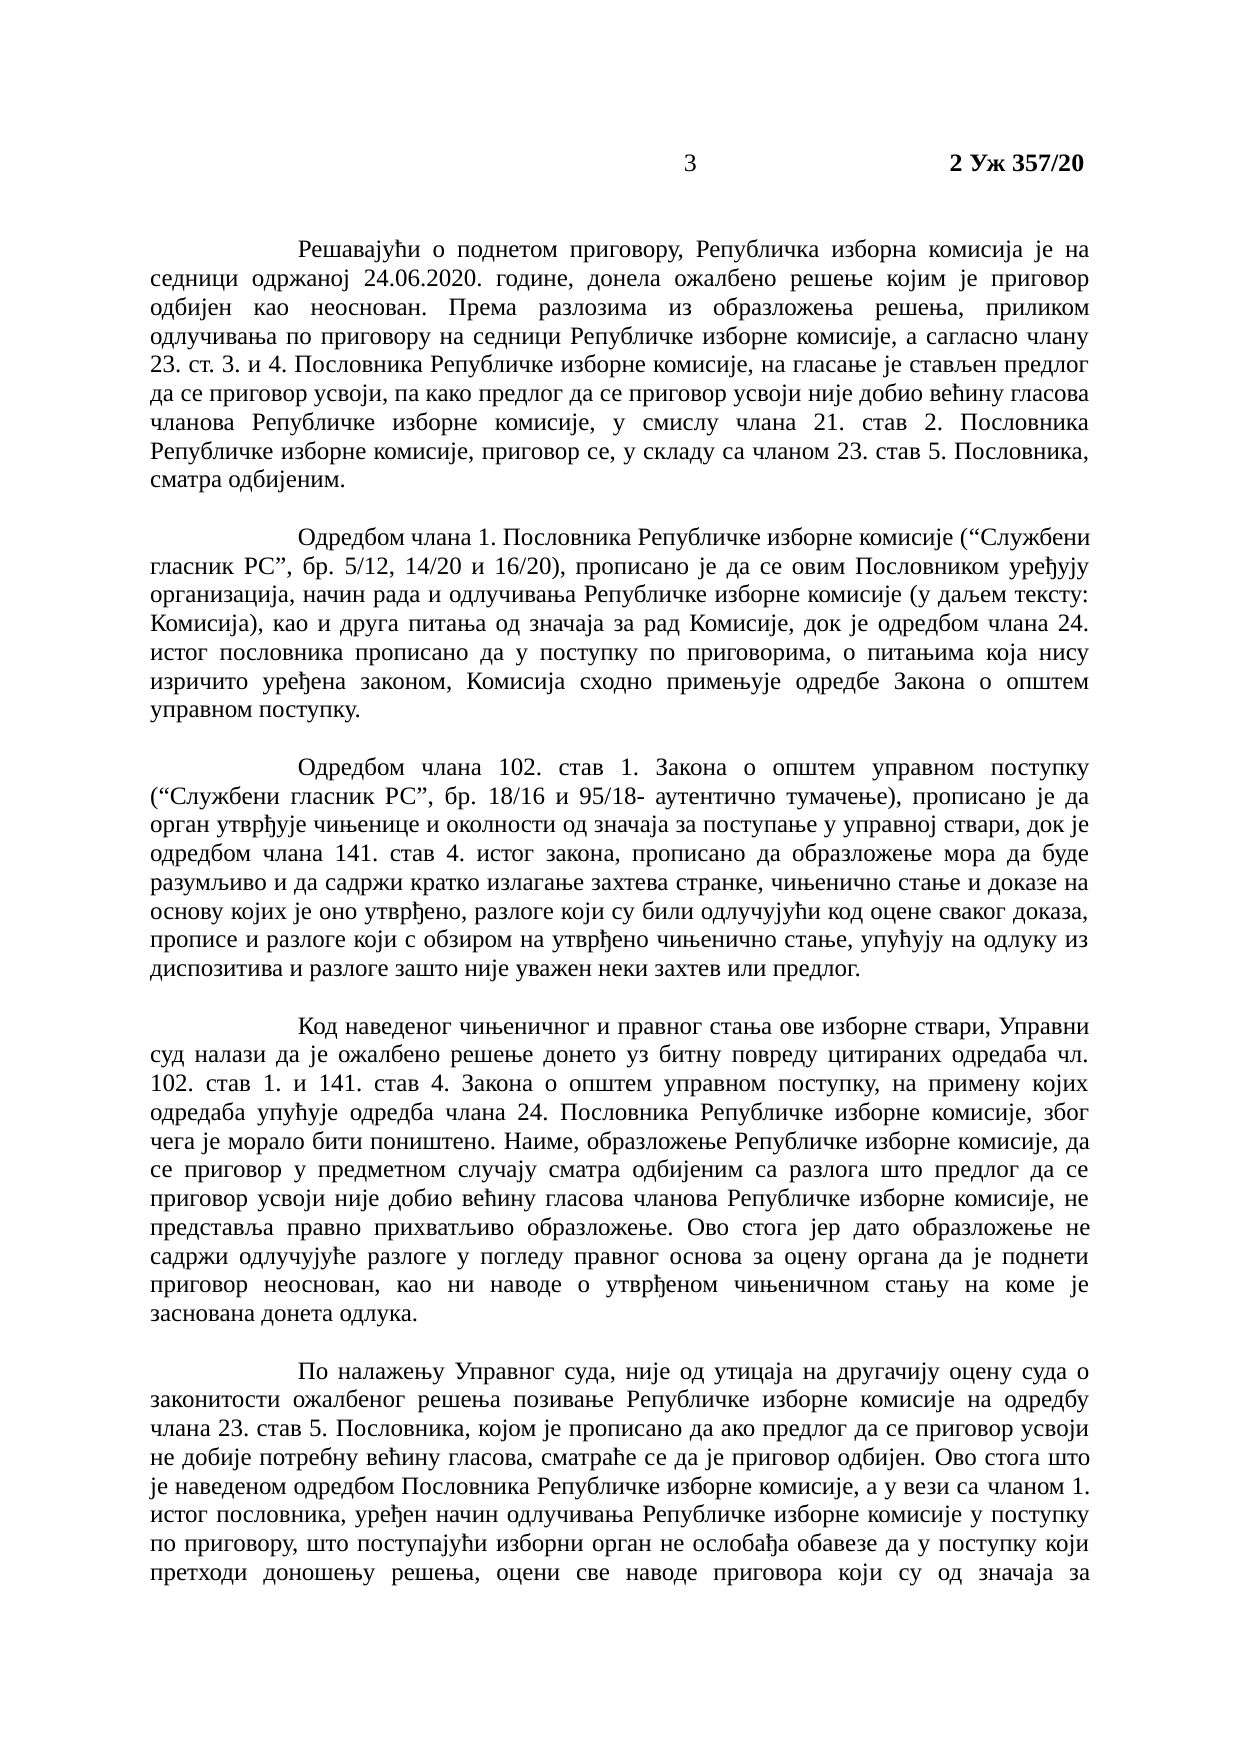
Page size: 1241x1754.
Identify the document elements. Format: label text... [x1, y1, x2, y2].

text Решавајући о поднетом приговору, Републичка изборна комисија је на седници одржаној 24.06.2020. године, донела ожалбено решење којим је приговор одбијен као неоснован. Према разлозима из образложења решења, приликом одлучивања по приговору на седници Републичке изборне комисије, а сагласно члану 23. ст. 3. и 4. Пословника Републичке изборне комисије, на гласање је стављен предлог да се приговор усвоји, па како предлог да се приговор усвоји није добио већину гласова чланова Републичке изборне комисије, у смислу члана 21. став 2. Пословника Републичке изборне комисије, приговор се, у складу са чланом 23. став 5. Пословника, сматра одбијеним. [150, 234, 1090, 493]
text Код наведеног чињеничног и правног стања ове изборне ствари, Управни суд налази да је ожалбено решење донето уз битну повреду цитираних одредаба чл. 102. став 1. и 141. став 4. Закона о општем управном поступку, на примену којих одредаба упућује одредба члана 24. Пословника Републичке изборне комисије, због чега је морало бити поништено. Наиме, образложење Републичке изборне комисије, да се приговор у предметном случају сматра одбијеним са разлога што предлог да се приговор усвоји није добио већину гласова чланова Републичке изборне комисије, не представља правно прихватљиво образложење. Ово стога јер дато образложење не садржи одлучујуће разлоге у погледу правног основа за оцену органа да је поднети приговор неоснован, као ни наводе о утврђеном чињеничном стању на коме је заснована донета одлука. [150, 1011, 1090, 1327]
text Одредбом члана 102. став 1. Закона о општем управном поступку (“Службени гласник РС”, бр. 18/16 и 95/18- аутентично тумачење), прописано је да орган утврђује чињенице и околности од значаја за поступање у управној ствари, док је одредбом члана 141. став 4. истог закона, прописано да образложење мора да буде разумљиво и да садржи кратко излагање захтева странке, чињенично стање и доказе на основу којих је оно утврђено, разлоге који су били одлучујући код оцене сваког доказа, прописе и разлоге који с обзиром на утврђено чињенично стање, упућују на одлуку из диспозитива и разлоге зашто није уважен неки захтев или предлог. [150, 752, 1090, 982]
text Одредбом члана 1. Пословника Републичке изборне комисије (“Службени гласник РС”, бр. 5/12, 14/20 и 16/20), прописано је да се овим Пословником уређују организација, начин рада и одлучивања Републичке изборне комисије (у даљем тексту: Комисија), као и друга питања од значаја за рад Комисије, док је одредбом члана 24. истог пословника прописано да у поступку по приговорима, о питањима која нису изричито уређена законом, Комисија сходно примењује одредбе Закона о општем управном поступку. [150, 522, 1090, 723]
text По налажењу Управног суда, није од утицаја на другачију оцену суда о законитости ожалбеног решења позивање Републичке изборне комисије на одредбу члана 23. став 5. Пословника, којом је прописано да ако предлог да се приговор усвоји не добије потребну већину гласова, сматраће се да је приговор одбијен. Ово стога што је наведеном одредбом Пословника Републичке изборне комисије, а у вези са чланом 1. истог пословника, уређен начин одлучивања Републичке изборне комисије у поступку по приговору, што поступајући изборни орган не ослобађа обавезе да у поступку који претходи доношењу решења, оцени све наводе приговора који су од значаја за [150, 1356, 1090, 1586]
